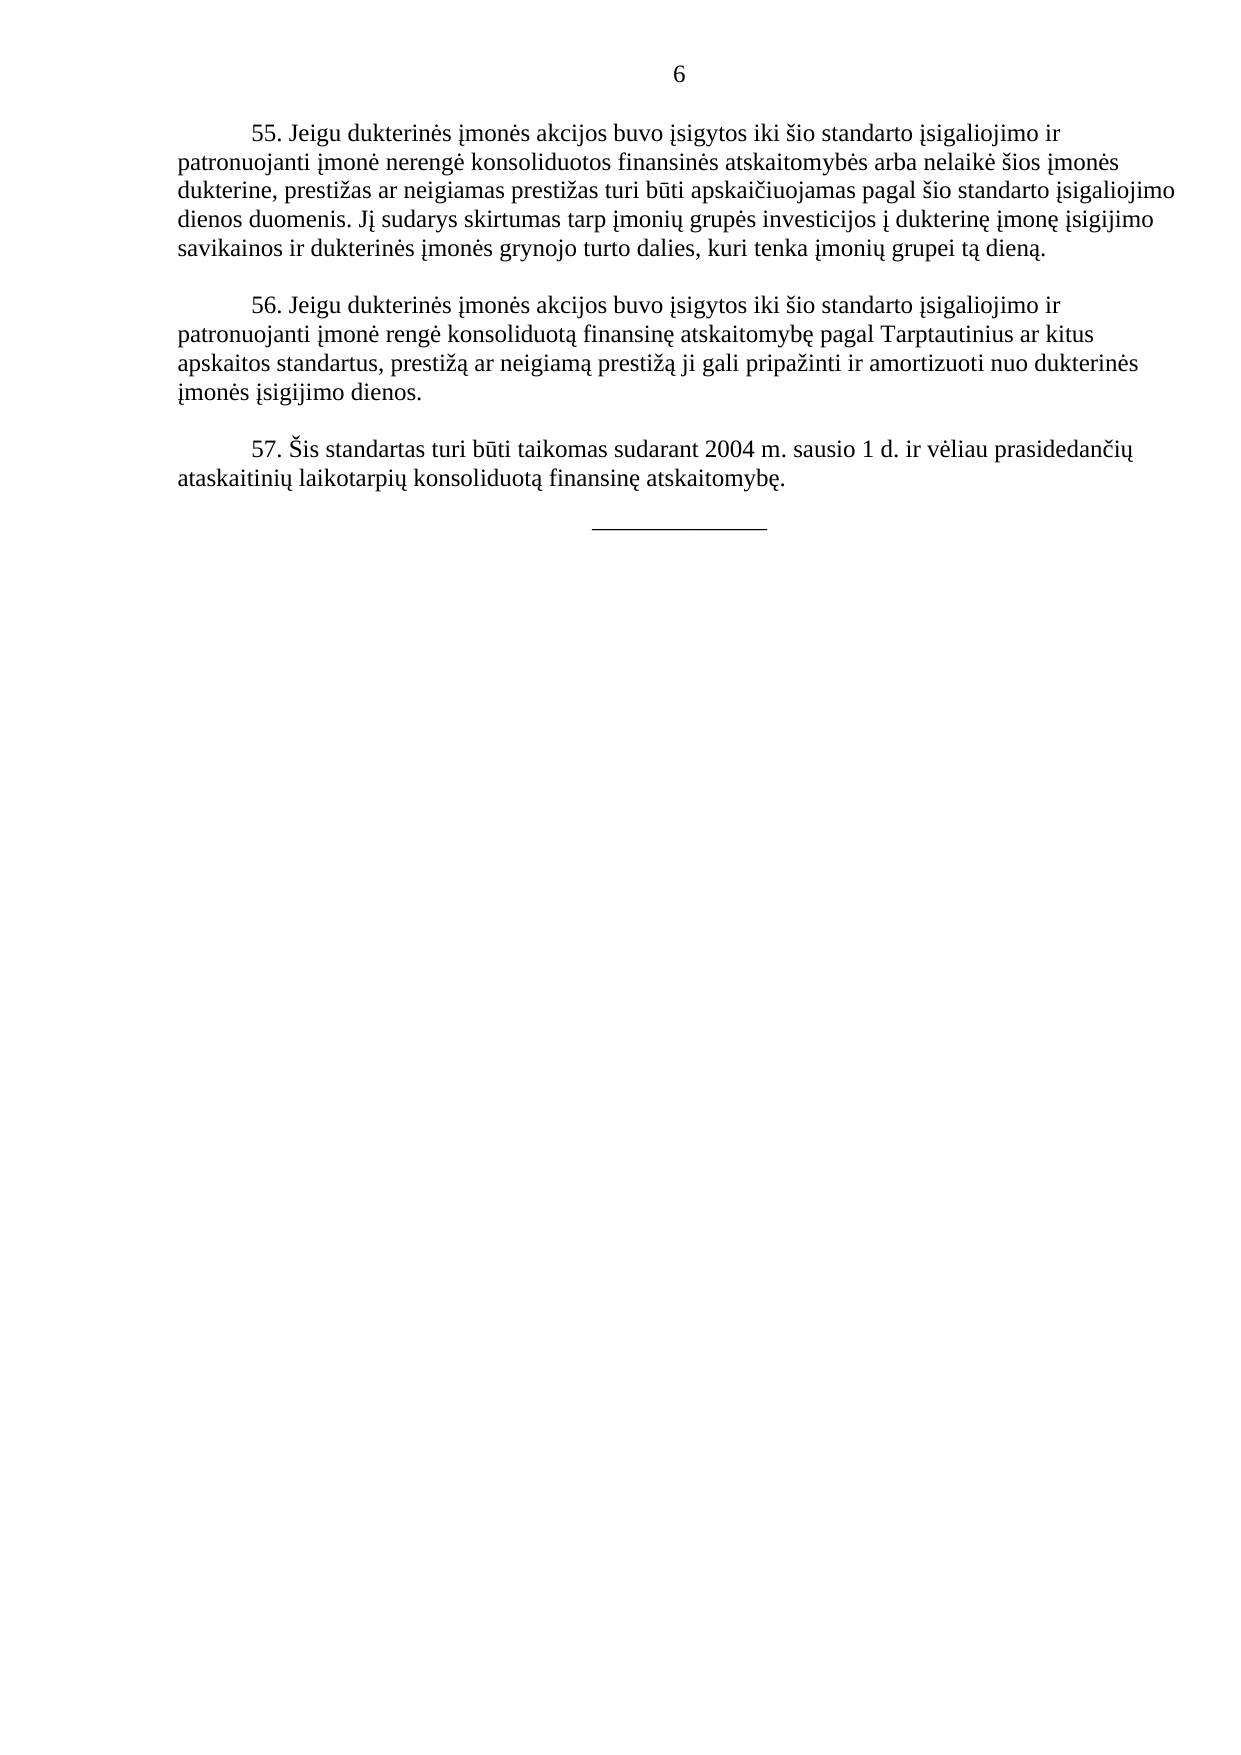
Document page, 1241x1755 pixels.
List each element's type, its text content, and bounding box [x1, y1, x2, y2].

text 57. Šis standartas turi būti taikomas sudarant 2004 m. sausio 1 d. ir vėliau prasidedančių ataskaitinių laikotarpių konsoliduotą finansinę atskaitomybę. [177, 434, 1181, 492]
text 55. Jeigu dukterinės įmonės akcijos buvo įsigytos iki šio standarto įsigaliojimo ir patronuojanti įmonė nerengė konsoliduotos finansinės atskaitomybės arba nelaikė šios įmonės dukterine, prestižas ar neigiamas prestižas turi būti apskaičiuojamas pagal šio standarto įsigaliojimo dienos duomenis. Jį sudarys skirtumas tarp įmonių grupės investicijos į dukterinę įmonę įsigijimo savikainos ir dukterinės įmonės grynojo turto dalies, kuri tenka įmonių grupei tą dieną. [177, 118, 1181, 262]
text 56. Jeigu dukterinės įmonės akcijos buvo įsigytos iki šio standarto įsigaliojimo ir patronuojanti įmonė rengė konsoliduotą finansinę atskaitomybę pagal Tarptautinius ar kitus apskaitos standartus, prestižą ar neigiamą prestižą ji gali pripažinti ir amortizuoti nuo dukterinės įmonės įsigijimo dienos. [177, 291, 1181, 406]
text ______________ [177, 504, 1181, 533]
